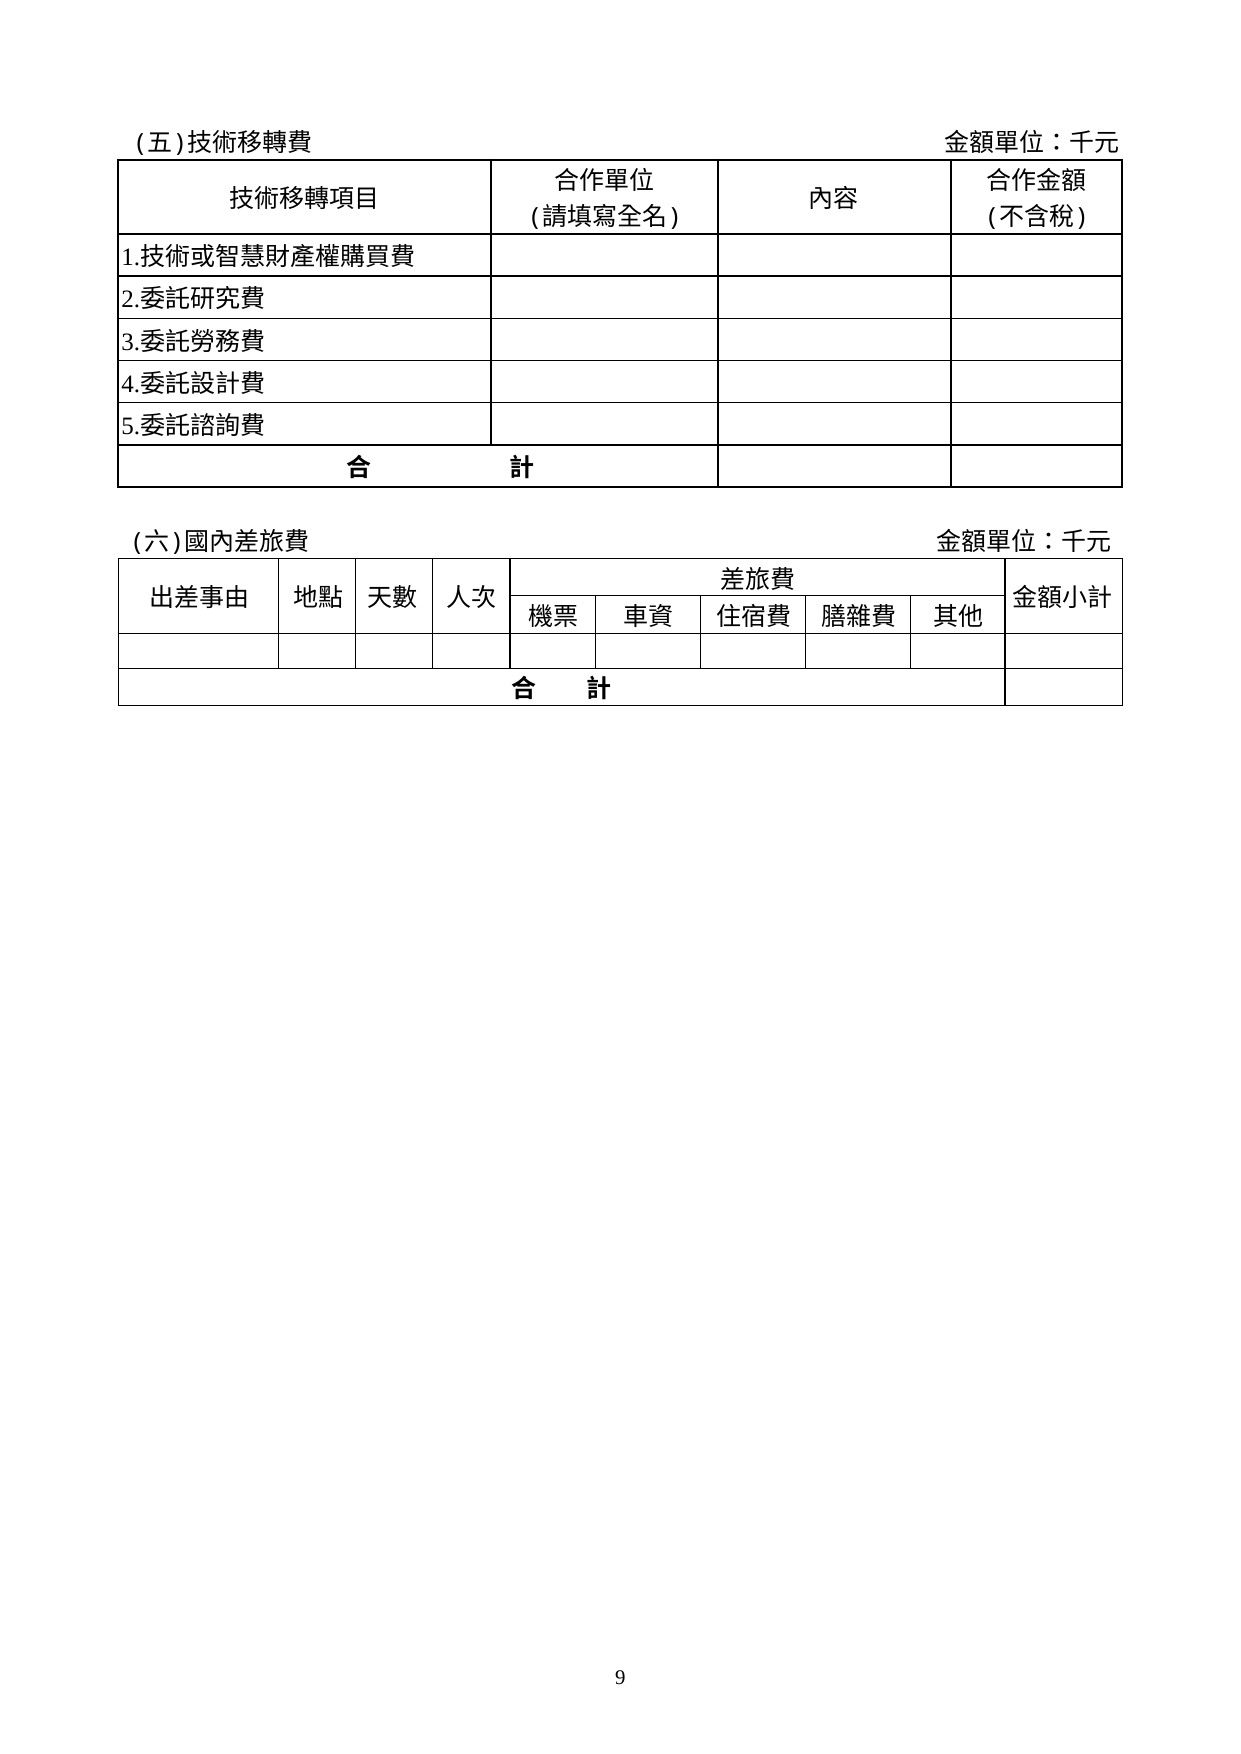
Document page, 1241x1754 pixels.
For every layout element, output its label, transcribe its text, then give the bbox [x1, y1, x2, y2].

table_cell [492, 361, 717, 402]
table_cell 1.技術或智慧財產權購買費 [119, 235, 490, 275]
table_cell [806, 634, 910, 668]
table_header 金額單位：千元 [426, 123, 1122, 159]
table_header 金額單位：千元 [356, 522, 1122, 558]
table_cell 出差事由 [119, 559, 278, 633]
table_cell [433, 634, 509, 668]
table_cell [119, 634, 278, 668]
table_cell [719, 319, 950, 359]
table_cell [952, 403, 1121, 444]
table_cell 其他 [911, 596, 1004, 633]
table_cell [492, 235, 717, 275]
table_cell [701, 634, 805, 668]
table_cell [719, 277, 950, 317]
table_cell [952, 235, 1121, 275]
table_cell 合 計 [119, 446, 717, 486]
table_cell [356, 634, 432, 668]
table_cell 5.委託諮詢費 [119, 403, 490, 444]
table_cell [279, 634, 355, 668]
table_header (六)國內差旅費 [118, 522, 356, 558]
table_cell 人次 [433, 559, 509, 633]
table_cell [952, 446, 1121, 486]
table_cell 金額小計 [1006, 559, 1122, 633]
table_cell [492, 403, 717, 444]
table_cell [911, 634, 1004, 668]
table_cell [1006, 669, 1122, 705]
table_cell 住宿費 [701, 596, 805, 633]
table_header (五)技術移轉費 [118, 123, 426, 159]
table_cell [952, 361, 1121, 402]
table_cell [511, 634, 595, 668]
table_cell 2.委託研究費 [119, 277, 490, 317]
table_cell 合 計 [119, 669, 1004, 705]
table_cell 差旅費 [511, 559, 1004, 595]
table_cell 4.委託設計費 [119, 361, 490, 402]
table_cell 車資 [596, 596, 700, 633]
table_cell [719, 446, 950, 486]
table_cell [1006, 634, 1122, 668]
table_cell [952, 277, 1121, 317]
table_cell 地點 [279, 559, 355, 633]
table_cell 內容 [719, 161, 950, 233]
table_cell 技術移轉項目 [119, 161, 490, 233]
table_cell [492, 277, 717, 317]
table_cell 3.委託勞務費 [119, 319, 490, 359]
table_cell [952, 319, 1121, 359]
table_cell [719, 361, 950, 402]
table_cell 機票 [511, 596, 595, 633]
table_cell [719, 235, 950, 275]
table_cell [596, 634, 700, 668]
table_cell [492, 319, 717, 359]
table_cell 天數 [356, 559, 432, 633]
table_cell 合作單位 (請填寫全名) [492, 161, 717, 233]
table_cell [118, 706, 1122, 731]
table_cell 膳雜費 [806, 596, 910, 633]
table_cell 合作金額 (不含稅) [952, 161, 1121, 233]
table_cell [719, 403, 950, 444]
